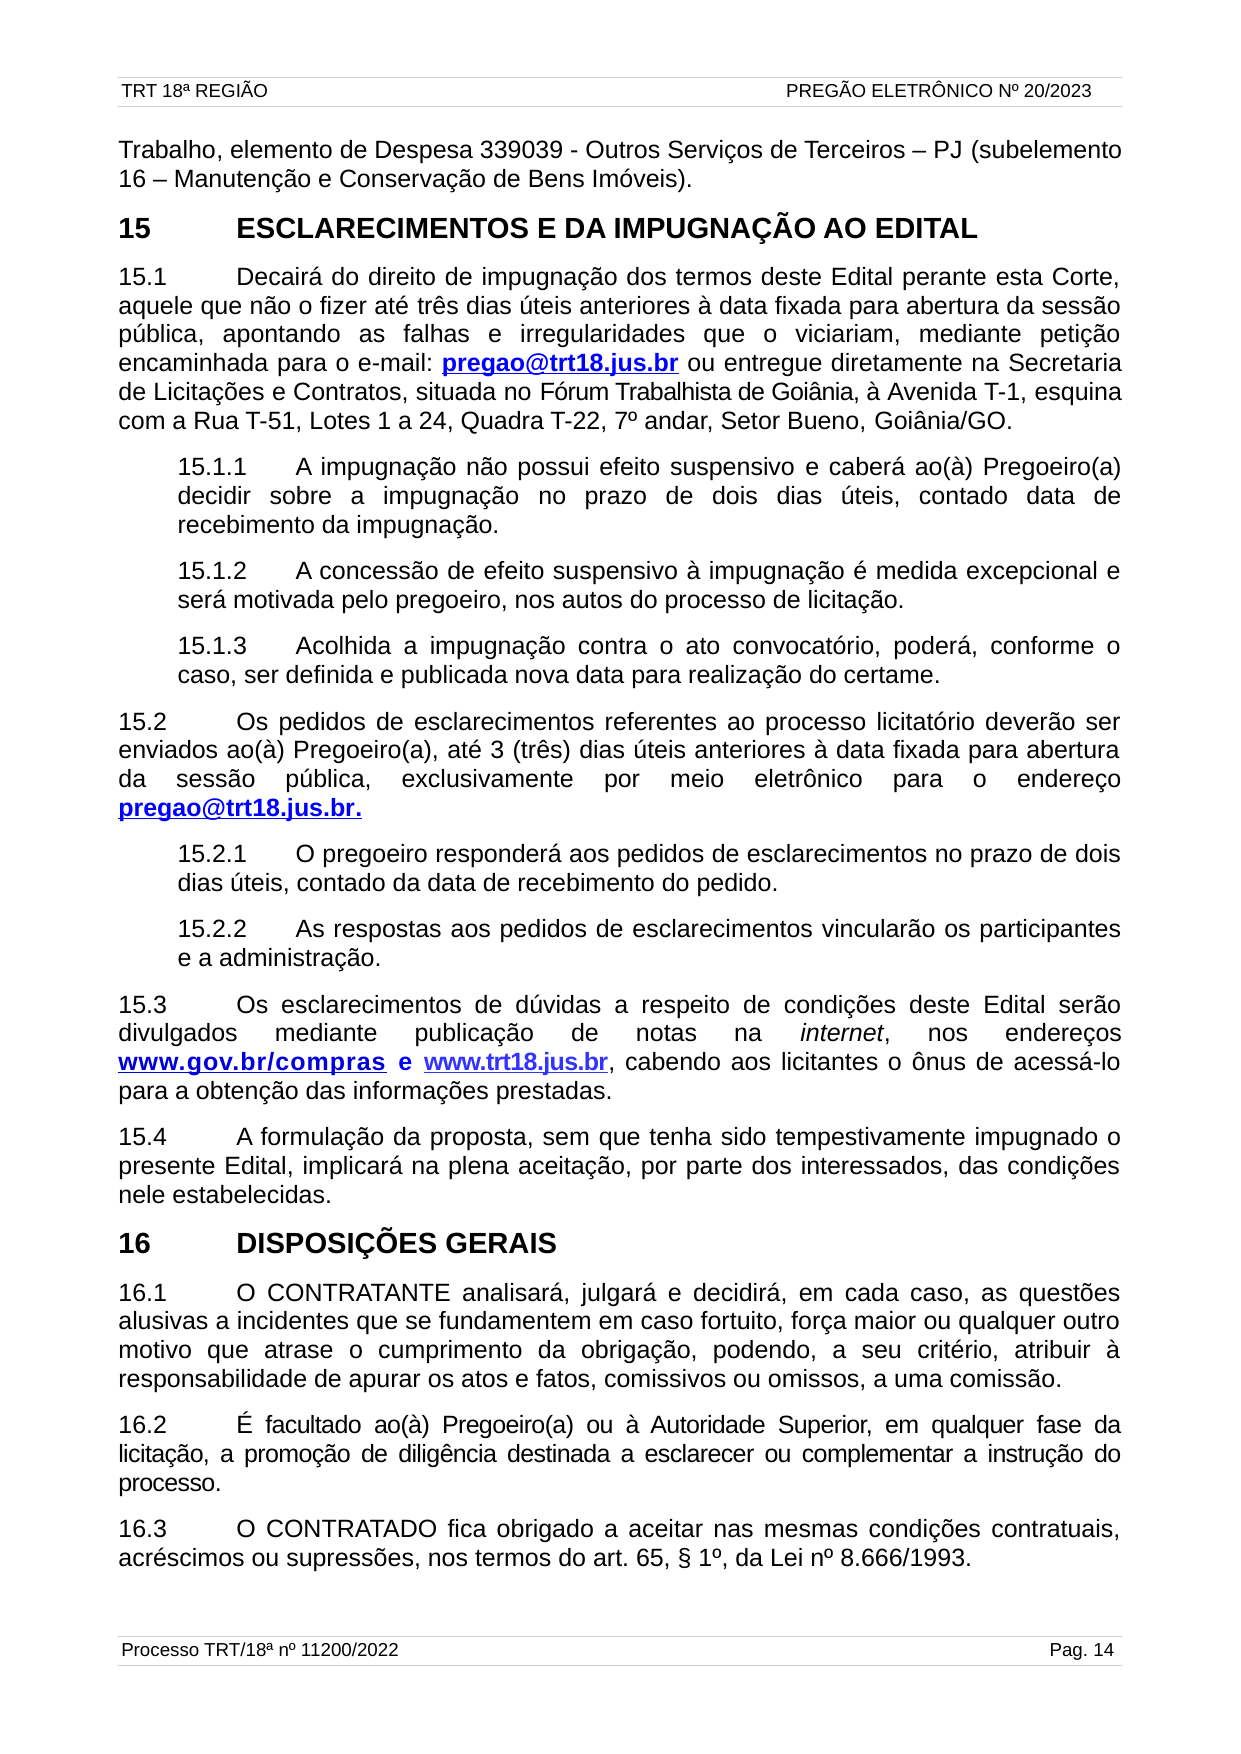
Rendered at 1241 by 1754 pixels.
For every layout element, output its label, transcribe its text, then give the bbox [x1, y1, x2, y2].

text 15 ESCLARECIMENTOS E DA IMPUGNAÇÃO AO EDITAL [118, 211, 1122, 244]
text 16.1 O CONTRATANTE analisará, julgará e decidirá, em cada caso, as questões alusivas a incidentes que se fundamentem em caso fortuito, força maior ou qualquer outro motivo que atrase o cumprimento da obrigação, podendo, a seu critério, atribuir à responsabilidade de apurar os atos e fatos, comissivos ou omissos, a uma comissão. [118, 1278, 1122, 1393]
text 15.1.3 Acolhida a impugnação contra o ato convocatório, poderá, conforme o caso, ser definida e publicada nova data para realização do certame. [177, 631, 1122, 689]
text 15.2.2 As respostas aos pedidos de esclarecimentos vincularão os participantes e a administração. [177, 914, 1122, 972]
text 15.1.2 A concessão de efeito suspensivo à impugnação é medida excepcional e será motivada pelo pregoeiro, nos autos do processo de licitação. [177, 556, 1122, 614]
text 15.4 A formulação da proposta, sem que tenha sido tempestivamente impugnado o presente Edital, implicará na plena aceitação, por parte dos interessados, das condições nele estabelecidas. [118, 1122, 1122, 1209]
text 16 DISPOSIÇÕES GERAIS [118, 1226, 1122, 1260]
text 15.1.1 A impugnação não possui efeito suspensivo e caberá ao(à) Pregoeiro(a) decidir sobre a impugnação no prazo de dois dias úteis, contado data de recebimento da impugnação. [177, 452, 1122, 538]
text 15.1 Decairá do direito de impugnação dos termos deste Edital perante esta Corte, aquele que não o fizer até três dias úteis anteriores à data fixada para abertura da sessão pública, apontando as falhas e irregularidades que o viciariam, mediante petição encaminhada para o e-mail: pregao@trt18.jus.br ou entregue diretamente na Secretaria de Licitações e Contratos, situada no Fórum Trabalhista de Goiânia, à Avenida T-1, esquina com a Rua T-51, Lotes 1 a 24, Quadra T-22, 7º andar, Setor Bueno, Goiânia/GO. [118, 262, 1122, 434]
text 15.3 Os esclarecimentos de dúvidas a respeito de condições deste Edital serão divulgados mediante publicação de notas na internet, nos endereços www.gov.br/compras e www.trt18.jus.br, cabendo aos licitantes o ônus de acessá-lo para a obtenção das informações prestadas. [118, 990, 1122, 1105]
text 16.2 É facultado ao(à) Pregoeiro(a) ou à Autoridade Superior, em qualquer fase da licitação, a promoção de diligência destinada a esclarecer ou complementar a instrução do processo. [118, 1410, 1122, 1497]
text Trabalho, elemento de Despesa 339039 - Outros Serviços de Terceiros – PJ (subelemento 16 – Manutenção e Conservação de Bens Imóveis). [118, 136, 1122, 193]
text 16.3 O CONTRATADO fica obrigado a aceitar nas mesmas condições contratuais, acréscimos ou supressões, nos termos do art. 65, § 1º, da Lei nº 8.666/1993. [118, 1514, 1122, 1572]
text 15.2 Os pedidos de esclarecimentos referentes ao processo licitatório deverão ser enviados ao(à) Pregoeiro(a), até 3 (três) dias úteis anteriores à data fixada para abertura da sessão pública, exclusivamente por meio eletrônico para o endereço pregao@trt18.jus.br. [118, 707, 1122, 822]
text 15.2.1 O pregoeiro responderá aos pedidos de esclarecimentos no prazo de dois dias úteis, contado da data de recebimento do pedido. [177, 839, 1122, 897]
